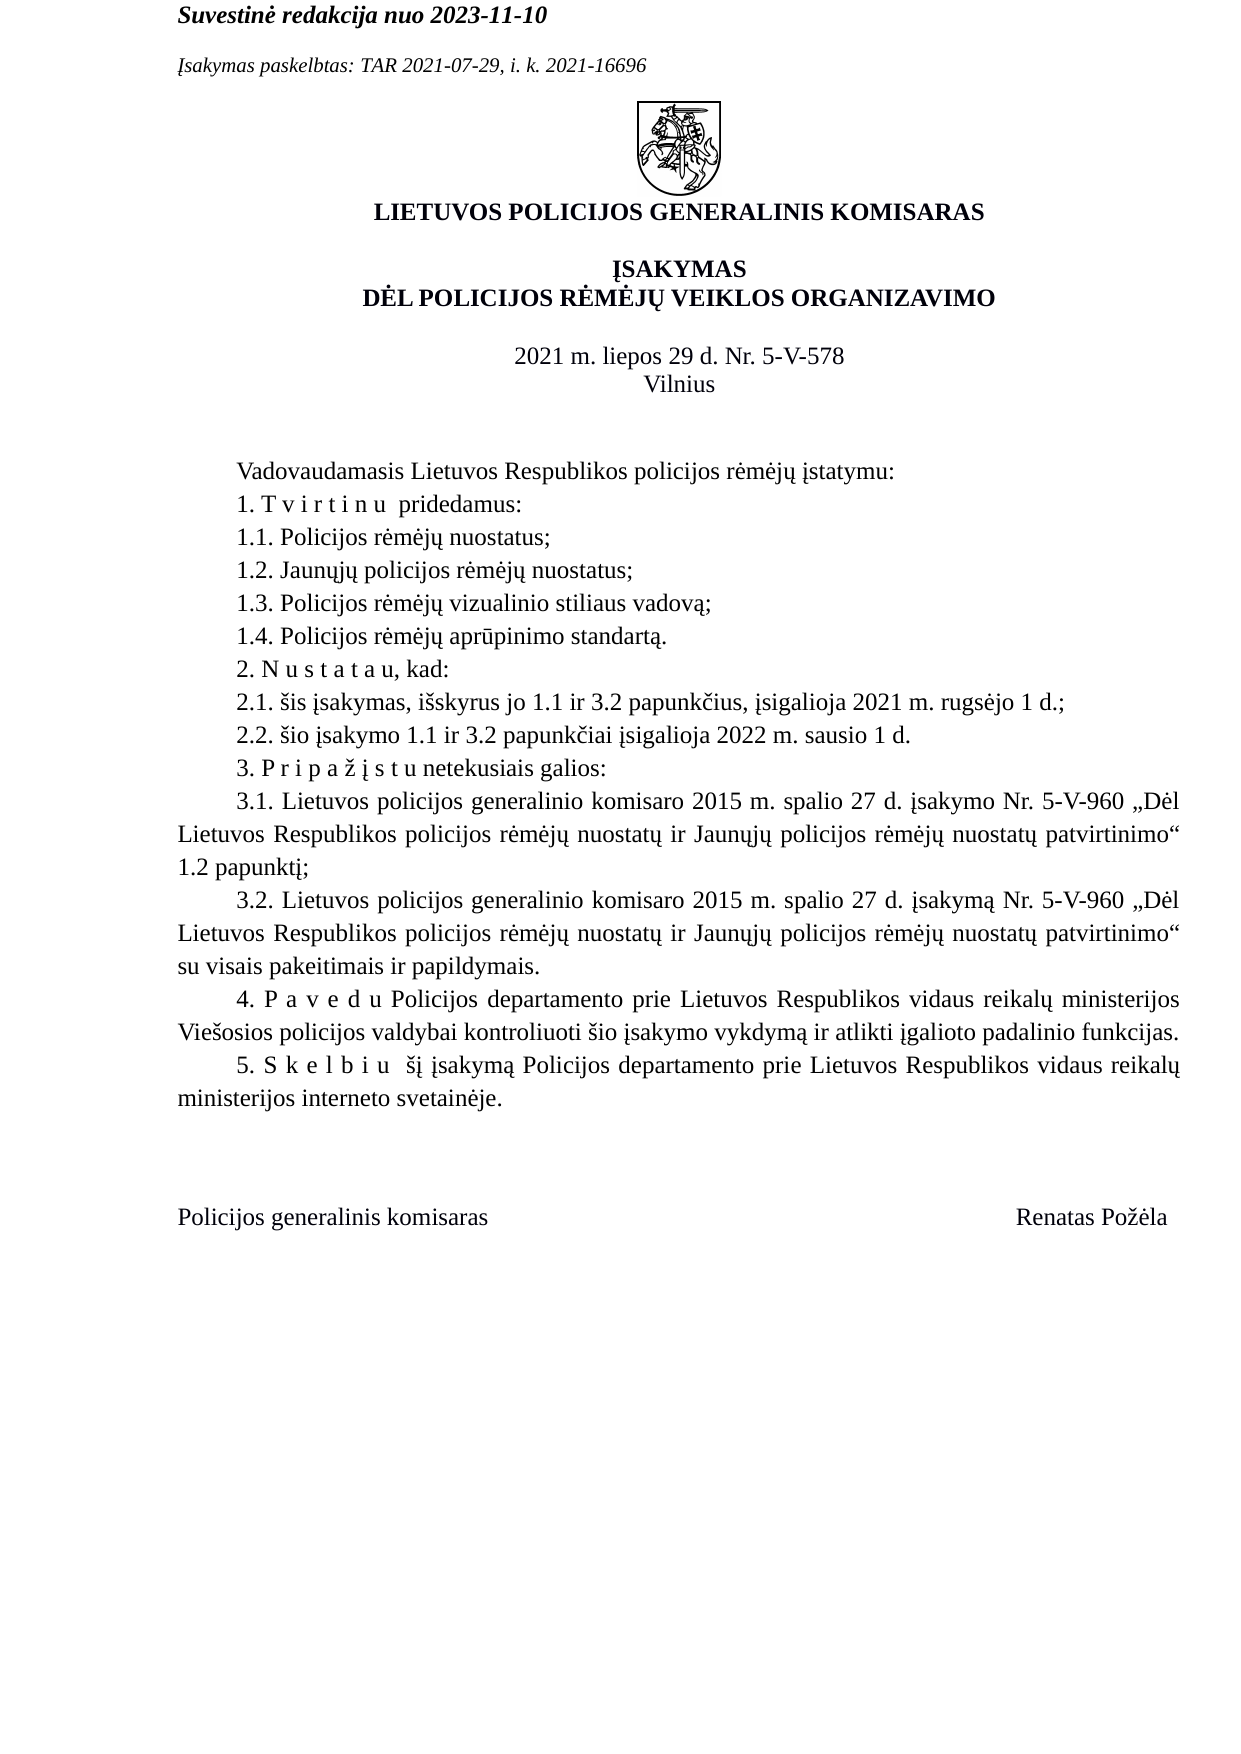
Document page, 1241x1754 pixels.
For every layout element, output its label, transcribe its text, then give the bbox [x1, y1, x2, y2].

text 1.3. Policijos rėmėjų vizualinio stiliaus vadovą; [177, 588, 1181, 617]
text Įsakymas paskelbtas: TAR 2021-07-29, i. k. 2021-16696 [177, 53, 1181, 77]
text 1. T v i r t i n u pridedamus: [177, 489, 1181, 517]
text 3. P r i p a ž į s t u netekusiais galios: [177, 753, 1181, 782]
text DĖL POLICIJOS RĖMĖJŲ VEIKLOS ORGANIZAVIMO [177, 283, 1181, 312]
text 2.1. šis įsakymas, išskyrus jo 1.1 ir 3.2 papunkčius, įsigalioja 2021 m. rugsėjo 1 d.; [177, 687, 1181, 716]
text 1.2. Jaunųjų policijos rėmėjų nuostatus; [177, 555, 1181, 583]
text 1.4. Policijos rėmėjų aprūpinimo standartą. [177, 621, 1181, 649]
text Vadovaudamasis Lietuvos Respublikos policijos rėmėjų įstatymu: [177, 456, 1181, 484]
text 1.1. Policijos rėmėjų nuostatus; [177, 522, 1181, 551]
text 4. P a v e d u Policijos departamento prie Lietuvos Respublikos vidaus reikalų ministerijos Viešosios policijos valdybai kontroliuoti šio įsakymo vykdymą ir atlikti įgalioto padalinio funkcijas. [177, 984, 1181, 1046]
text 2021 m. liepos 29 d. Nr. 5-V-578 [177, 341, 1181, 369]
text Vilnius [177, 369, 1181, 398]
text ĮSAKYMAS [177, 254, 1181, 283]
text 2.2. šio įsakymo 1.1 ir 3.2 papunkčiai įsigalioja 2022 m. sausio 1 d. [177, 720, 1181, 749]
text 3.1. Lietuvos policijos generalinio komisaro 2015 m. spalio 27 d. įsakymo Nr. 5-V-960 „Dėl Lietuvos Respublikos policijos rėmėjų nuostatų ir Jaunųjų policijos rėmėjų nuostatų patvirtinimo“ 1.2 papunktį; [177, 786, 1181, 881]
text Suvestinė redakcija nuo 2023-11-10 [177, 0, 1181, 29]
text 3.2. Lietuvos policijos generalinio komisaro 2015 m. spalio 27 d. įsakymą Nr. 5-V-960 „Dėl Lietuvos Respublikos policijos rėmėjų nuostatų ir Jaunųjų policijos rėmėjų nuostatų patvirtinimo“ su visais pakeitimais ir papildymais. [177, 885, 1181, 980]
text Policijos generalinis komisaras Renatas Požėla [177, 1202, 1181, 1231]
text 5. S k e l b i u šį įsakymą Policijos departamento prie Lietuvos Respublikos vidaus reikalų ministerijos interneto svetainėje. [177, 1050, 1181, 1112]
text LIETUVOS POLICIJOS GENERALINIS KOMISARAS [177, 197, 1181, 226]
text 2. N u s t a t a u, kad: [177, 654, 1181, 683]
